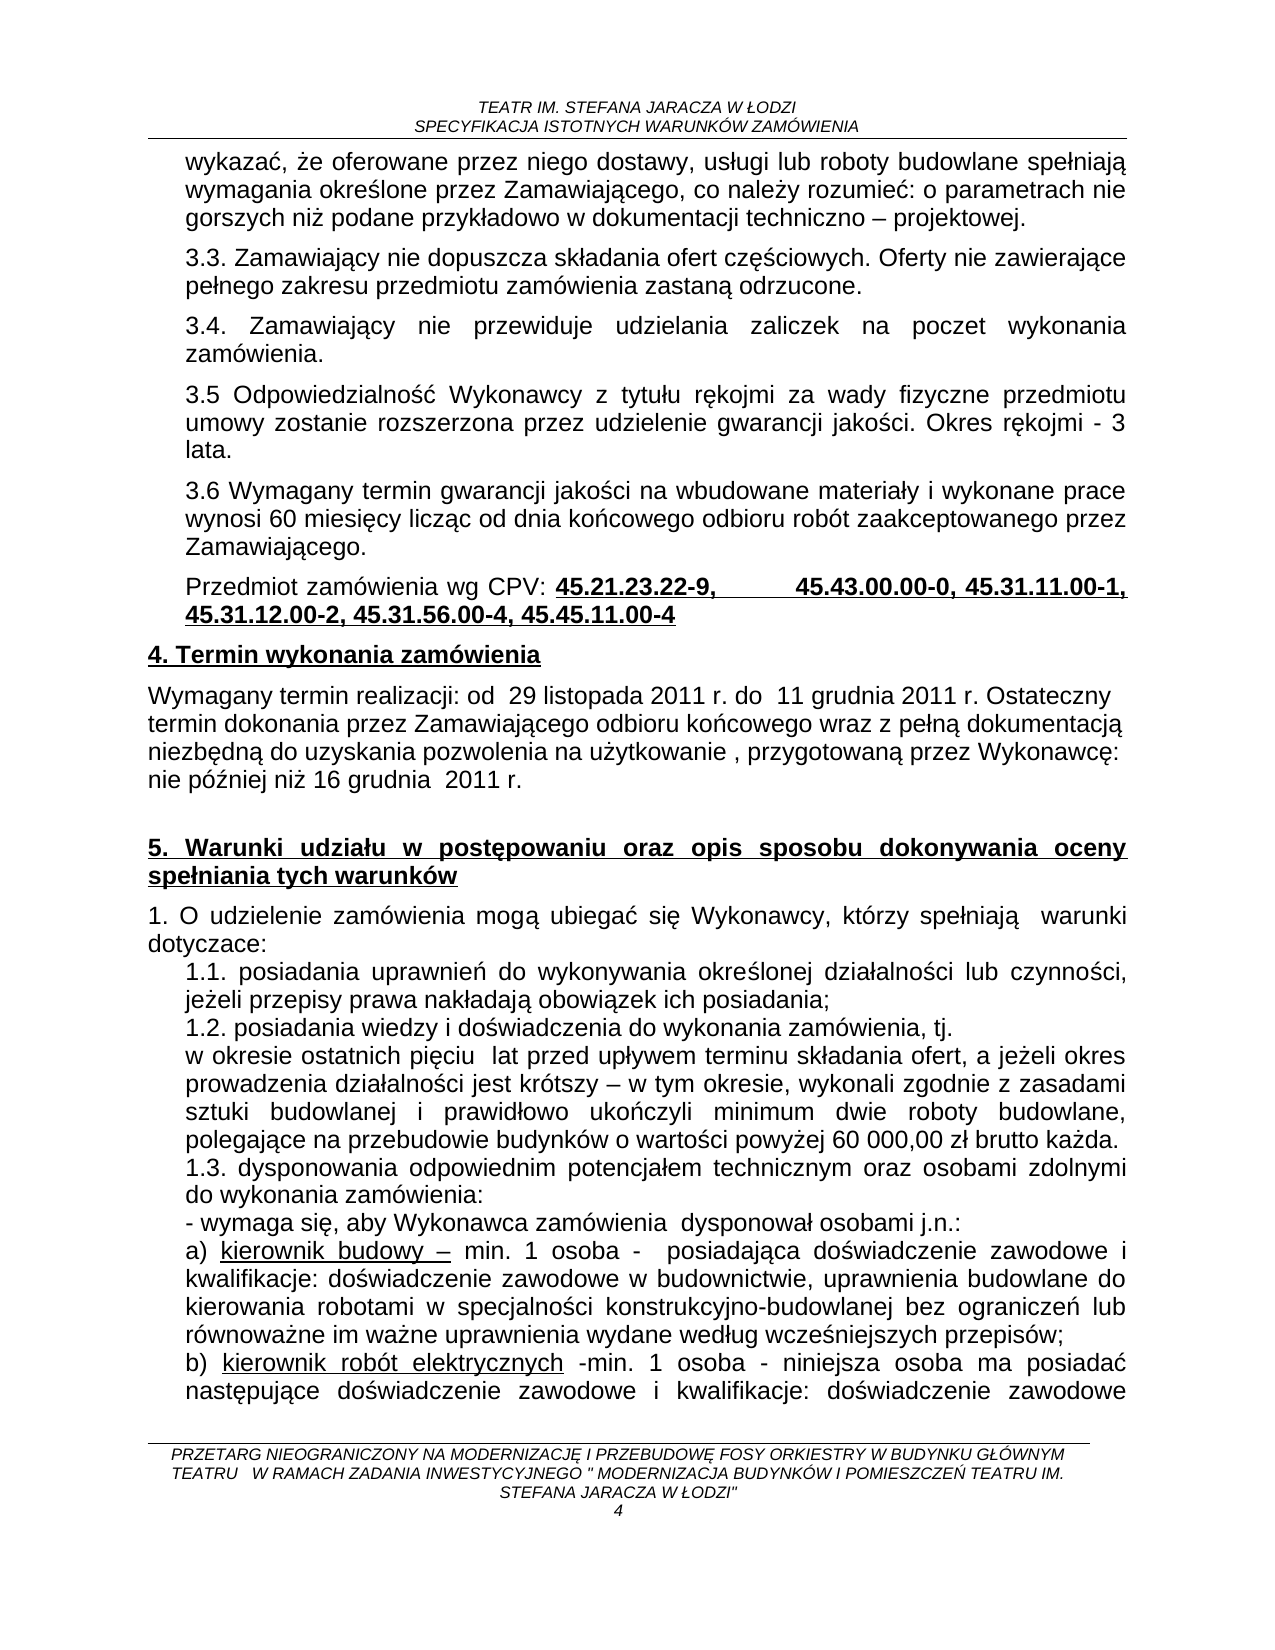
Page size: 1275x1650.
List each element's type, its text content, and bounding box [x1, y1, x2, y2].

list 3.5 Odpowiedzialność Wykonawcy z tytułu rękojmi za wady fizyczne przedmiotu umowy zostanie rozszerzona przez udzielenie gwarancji jakości. Okres rękojmi - 3 lata. [148, 381, 1127, 464]
list a) kierownik budowy – min. 1 osoba - posiadająca doświadczenie zawodowe i kwalifikacje: doświadczenie zawodowe w budownictwie, uprawnienia budowlane do kierowania robotami w specjalności konstrukcyjno-budowlanej bez ograniczeń lub równoważne im ważne uprawnienia wydane według wcześniejszych przepisów; [148, 1237, 1127, 1349]
list 1.2. posiadania wiedzy i doświadczenia do wykonania zamówienia, tj. [148, 1014, 1127, 1042]
list wykazać, że oferowane przez niego dostawy, usługi lub roboty budowlane spełniają wymagania określone przez Zamawiającego, co należy rozumieć: o parametrach nie gorszych niż podane przykładowo w dokumentacji techniczno – projektowej. [148, 148, 1127, 231]
list 1.1. posiadania uprawnień do wykonywania określonej działalności lub czynności, jeżeli przepisy prawa nakładają obowiązek ich posiadania; [148, 958, 1127, 1014]
text 1. O udzielenie zamówienia mogą ubiegać się Wykonawcy, którzy spełniają warunki dotyczace: [148, 902, 1127, 958]
text 5. Warunki udziału w postępowaniu oraz opis sposobu dokonywania oceny [148, 834, 1127, 858]
list 3.6 Wymagany termin gwarancji jakości na wbudowane materiały i wykonane prace wynosi 60 miesięcy licząc od dnia końcowego odbioru robót zaakceptowanego przez Zamawiającego. [148, 477, 1127, 561]
list w okresie ostatnich pięciu lat przed upływem terminu składania ofert, a jeżeli okres prowadzenia działalności jest krótszy – w tym okresie, wykonali zgodnie z zasadami sztuki budowlanej i prawidłowo ukończyli minimum dwie roboty budowlane, polegające na przebudowie budynków o wartości powyżej 60 000,00 zł brutto każda. [148, 1042, 1127, 1153]
list 3.4. Zamawiający nie przewiduje udzielania zaliczek na poczet wykonania zamówienia. [148, 312, 1127, 368]
list 1.3. dysponowania odpowiednim potencjałem technicznym oraz osobami zdolnymi do wykonania zamówienia: [148, 1153, 1127, 1209]
list b) kierownik robót elektrycznych -min. 1 osoba - niniejsza osoba ma posiadać następujące doświadczenie zawodowe i kwalifikacje: doświadczenie zawodowe [148, 1349, 1127, 1405]
list 3.3. Zamawiający nie dopuszcza składania ofert częściowych. Oferty nie zawierające pełnego zakresu przedmiotu zamówienia zastaną odrzucone. [148, 244, 1127, 300]
list - wymaga się, aby Wykonawca zamówienia dysponował osobami j.n.: [148, 1209, 1127, 1237]
text 4. Termin wykonania zamówienia [148, 641, 1127, 669]
list Przedmiot zamówienia wg CPV: 45.21.23.22-9, 45.43.00.00-0, 45.31.11.00-1, 45.31.12.00-2, 45.31.56.00-4, 45.45.11.00-4 [148, 573, 1127, 629]
text spełniania tych warunków [148, 859, 1127, 890]
text Wymagany termin realizacji: od 29 listopada 2011 r. do 11 grudnia 2011 r. Ostateczny termin dokonania przez Zamawiającego odbioru końcowego wraz z pełną dokumentacją niezbędną do uzyskania pozwolenia na użytkowanie , przygotowaną przez Wykonawcę: nie później niż 16 grudnia 2011 r. [148, 682, 1127, 793]
